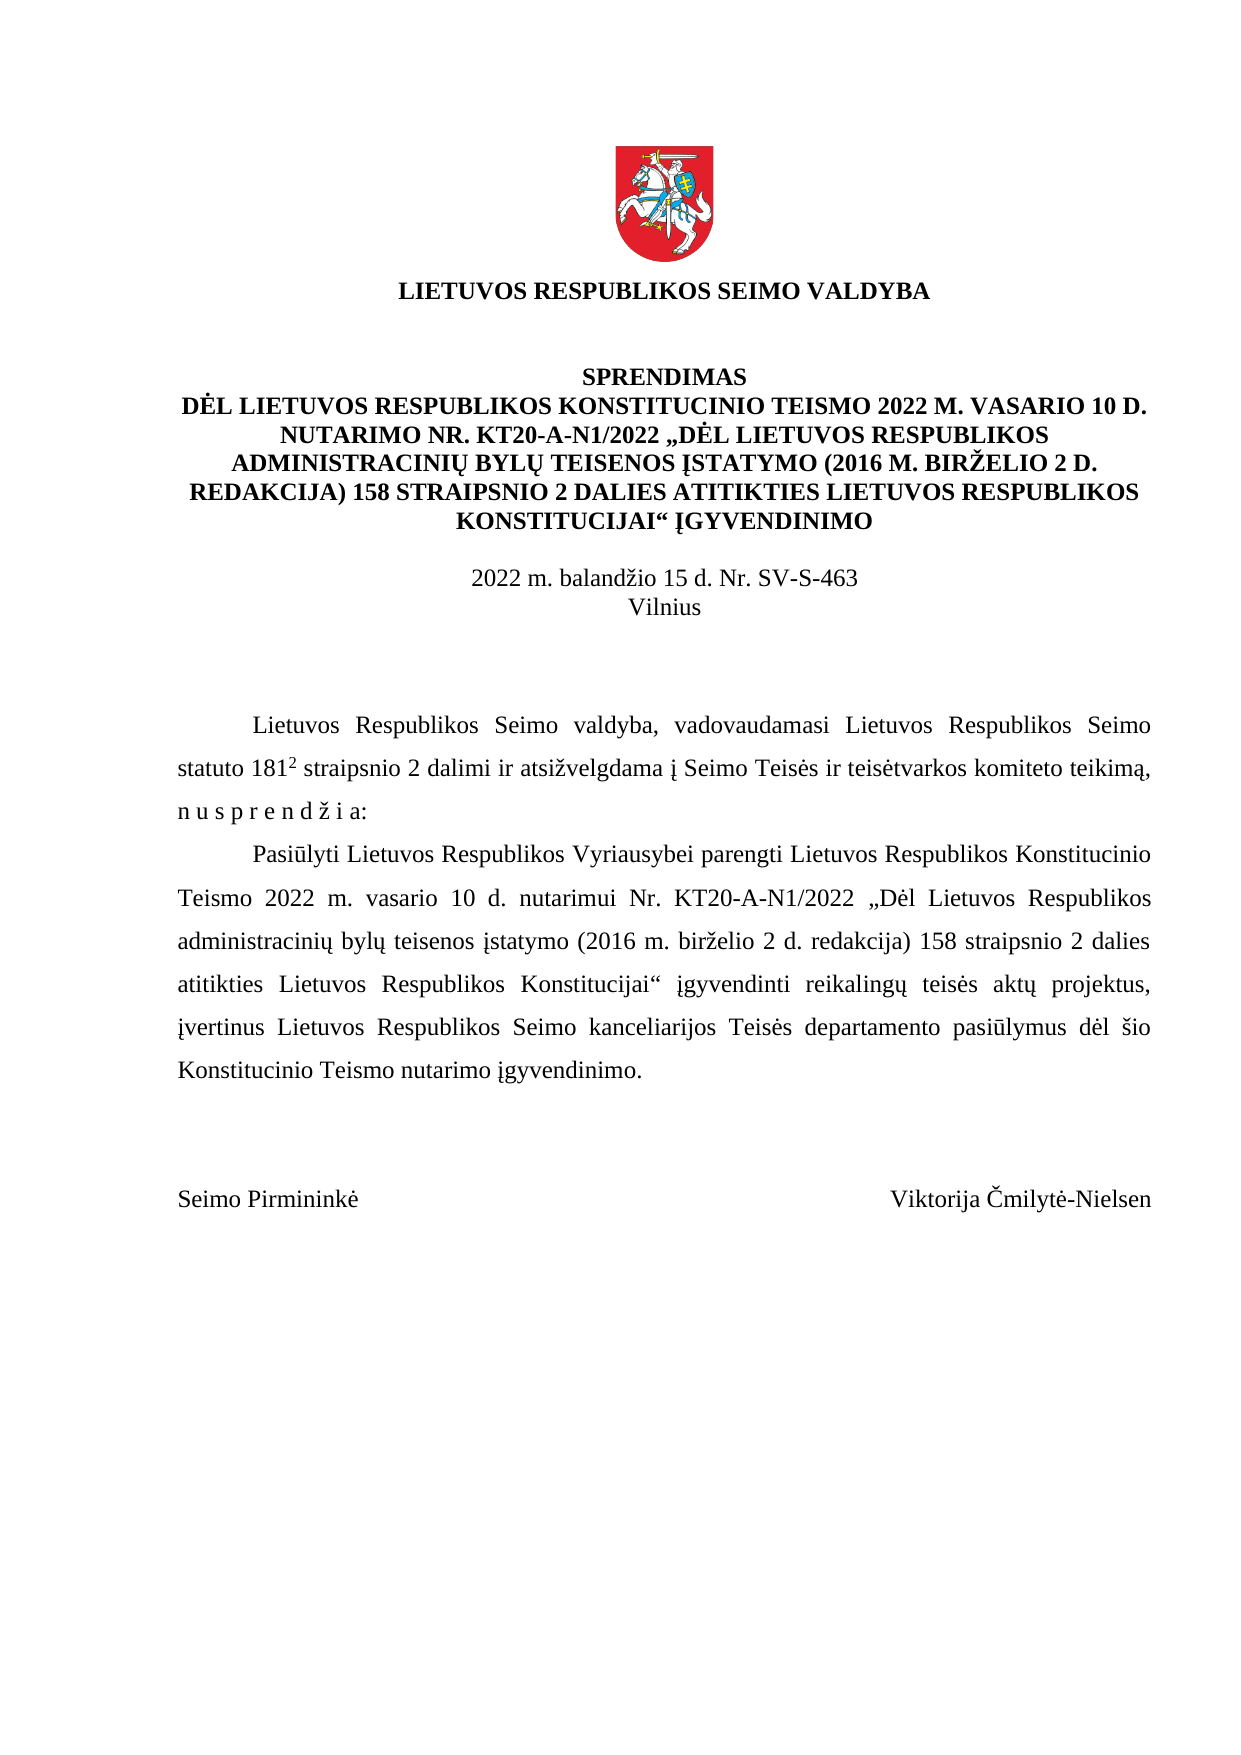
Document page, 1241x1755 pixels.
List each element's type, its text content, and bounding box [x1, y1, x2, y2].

text LIETUVOS RESPUBLIKOS SEIMO VALDYBA [177, 276, 1152, 305]
text SPRENDIMAS [177, 362, 1152, 391]
text DĖL LIETUVOS RESPUBLIKOS KONSTITUCINIO TEISMO 2022 M. VASARIO 10 D. NUTARIMO NR. KT20-A-N1/2022 „DĖL LIETUVOS RESPUBLIKOS ADMINISTRACINIŲ BYLŲ TEISENOS ĮSTATYMO (2016 M. BIRŽELIO 2 D. REDAKCIJA) 158 STRAIPSNIO 2 DALIES ATITIKTIES LIETUVOS RESPUBLIKOS KONSTITUCIJAI“ ĮGYVENDINIMO [177, 391, 1152, 535]
text Vilnius [177, 592, 1152, 621]
text Seimo Pirmininkė Viktorija Čmilytė-Nielsen [177, 1184, 1152, 1213]
text 2022 m. balandžio 15 d. Nr. SV-S-463 [177, 563, 1152, 592]
text Lietuvos Respublikos Seimo valdyba, vadovaudamasi Lietuvos Respublikos Seimo statuto 1812 straipsnio 2 dalimi ir atsižvelgdama į Seimo Teisės ir teisėtvarkos komiteto teikimą, nusprendžia: [177, 710, 1152, 825]
text Pasiūlyti Lietuvos Respublikos Vyriausybei parengti Lietuvos Respublikos Konstitucinio Teismo 2022 m. vasario 10 d. nutarimui Nr. KT20-A-N1/2022 „Dėl Lietuvos Respublikos administracinių bylų teisenos įstatymo (2016 m. birželio 2 d. redakcija) 158 straipsnio 2 dalies atitikties Lietuvos Respublikos Konstitucijai“ įgyvendinti reikalingų teisės aktų projektus, įvertinus Lietuvos Respublikos Seimo kanceliarijos Teisės departamento pasiūlymus dėl šio Konstitucinio Teismo nutarimo įgyvendinimo. [177, 839, 1152, 1084]
